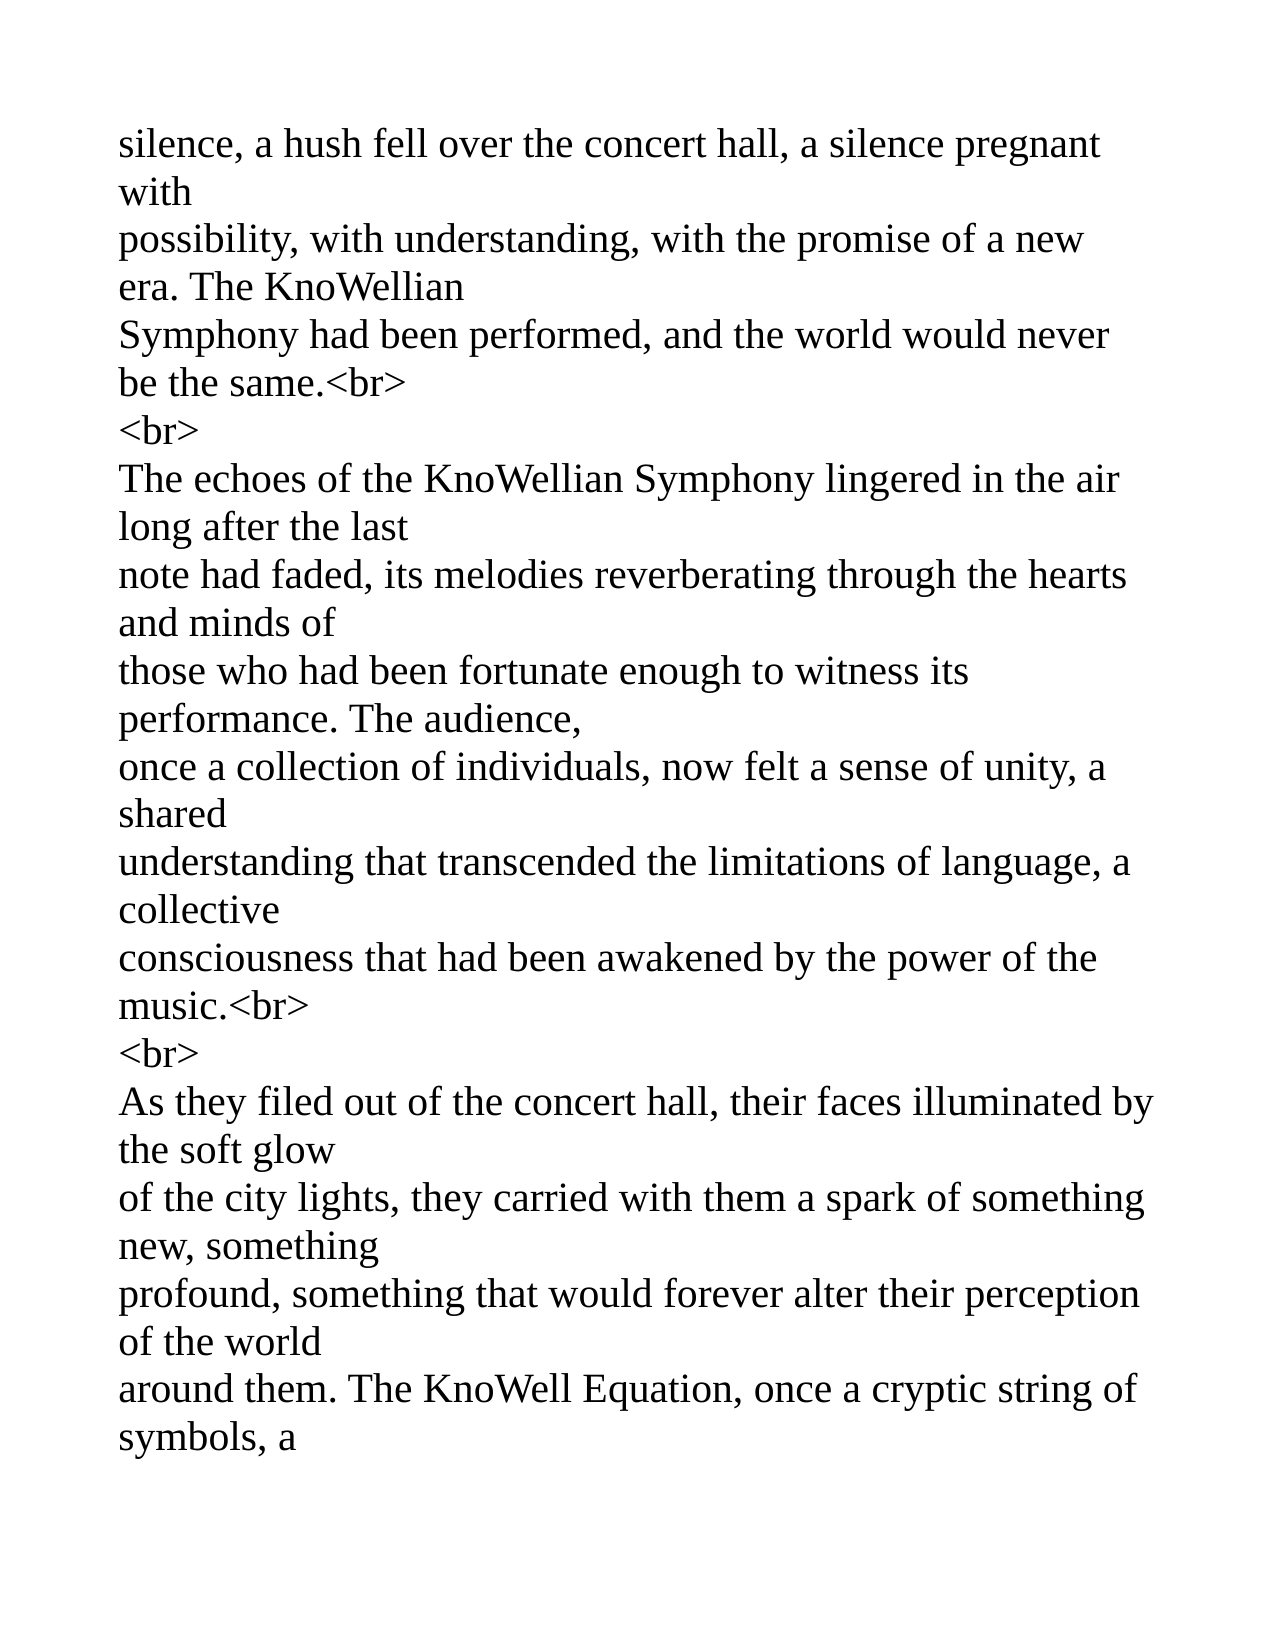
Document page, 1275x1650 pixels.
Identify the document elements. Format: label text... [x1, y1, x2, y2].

text As they filed out of the concert hall, their faces illuminated by the soft glow [118, 1076, 1157, 1172]
text of the city lights, they carried with them a spark of something new, something [118, 1172, 1157, 1268]
text profound, something that would forever alter their perception of the world [118, 1268, 1157, 1364]
text <br> [118, 406, 1157, 453]
text silence, a hush fell over the concert hall, a silence pregnant with [118, 118, 1157, 214]
text understanding that transcended the limitations of language, a collective [118, 837, 1157, 933]
text Symphony had been performed, and the world would never be the same.<br> [118, 310, 1157, 406]
text consciousness that had been awakened by the power of the music.<br> [118, 933, 1157, 1028]
text those who had been fortunate enough to witness its performance. The audience, [118, 645, 1157, 741]
text around them. The KnoWell Equation, once a cryptic string of symbols, a [118, 1364, 1157, 1460]
text <br> [118, 1028, 1157, 1076]
text once a collection of individuals, now felt a sense of unity, a shared [118, 741, 1157, 837]
text note had faded, its melodies reverberating through the hearts and minds of [118, 549, 1157, 645]
text The echoes of the KnoWellian Symphony lingered in the air long after the last [118, 453, 1157, 549]
text possibility, with understanding, with the promise of a new era. The KnoWellian [118, 214, 1157, 310]
